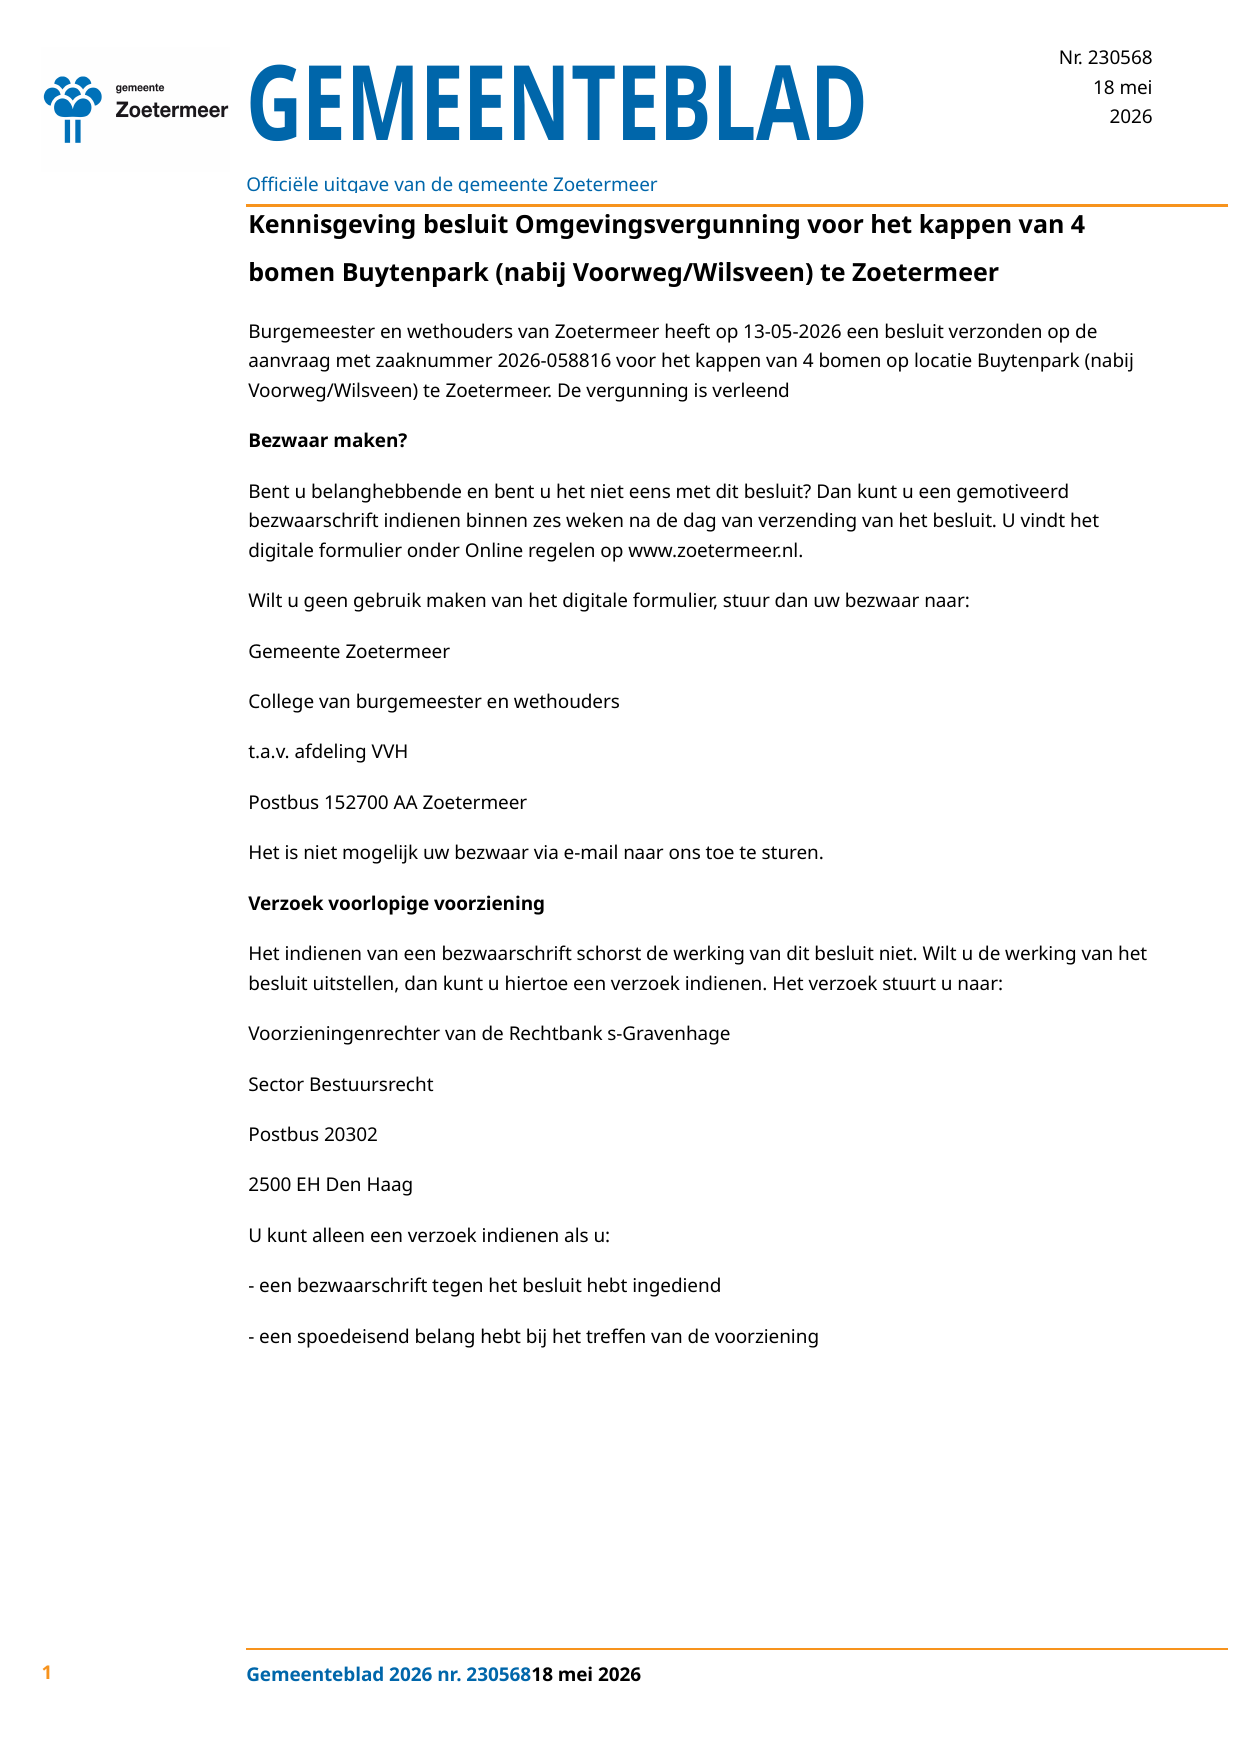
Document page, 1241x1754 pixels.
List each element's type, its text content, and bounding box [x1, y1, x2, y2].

text Het indienen van een bezwaarschrift schorst de werking van dit besluit niet. Wilt u de werking van het besluit uitstellen, dan kunt u hiertoe een verzoek indienen. Het verzoek stuurt u naar: [248, 940, 1152, 996]
text Kennisgeving besluit Omgevingsvergunning voor het kappen van 4 bomen Buytenpark (nabij Voorweg/Wilsveen) te Zoetermeer [248, 207, 1152, 288]
text - een bezwaarschrift tegen het besluit hebt ingediend [248, 1272, 1152, 1298]
text U kunt alleen een verzoek indienen als u: [248, 1222, 1152, 1248]
text Bent u belanghebbende en bent u het niet eens met dit besluit? Dan kunt u een gemotiveerd bezwaarschrift indienen binnen zes weken na de dag van verzending van het besluit. U vindt het digitale formulier onder Online regelen op www.zoetermeer.nl. [248, 478, 1152, 563]
text Verzoek voorlopige voorziening [248, 890, 1152, 916]
text Postbus 20302 [248, 1121, 1152, 1147]
text Sector Bestuursrecht [248, 1071, 1152, 1097]
text Wilt u geen gebruik maken van het digitale formulier, stuur dan uw bezwaar naar: [248, 587, 1152, 613]
text 2500 EH Den Haag [248, 1172, 1152, 1197]
text t.a.v. afdeling VVH [248, 739, 1152, 764]
text Burgemeester en wethouders van Zoetermeer heeft op 13-05-2026 een besluit verzonden op de aanvraag met zaaknummer 2026-058816 voor het kappen van 4 bomen op locatie Buytenpark (nabij Voorweg/Wilsveen) te Zoetermeer. De vergunning is verleend [248, 318, 1152, 403]
text Het is niet mogelijk uw bezwaar via e-mail naar ons toe te sturen. [248, 839, 1152, 865]
picture [41, 47, 231, 172]
text Gemeente Zoetermeer [248, 638, 1152, 664]
text Voorzieningenrechter van de Rechtbank s-Gravenhage [248, 1020, 1152, 1046]
text - een spoedeisend belang hebt bij het treffen van de voorziening [248, 1323, 1152, 1349]
text College van burgemeester en wethouders [248, 688, 1152, 714]
text Bezwaar maken? [248, 427, 1152, 453]
text Postbus 152700 AA Zoetermeer [248, 789, 1152, 815]
